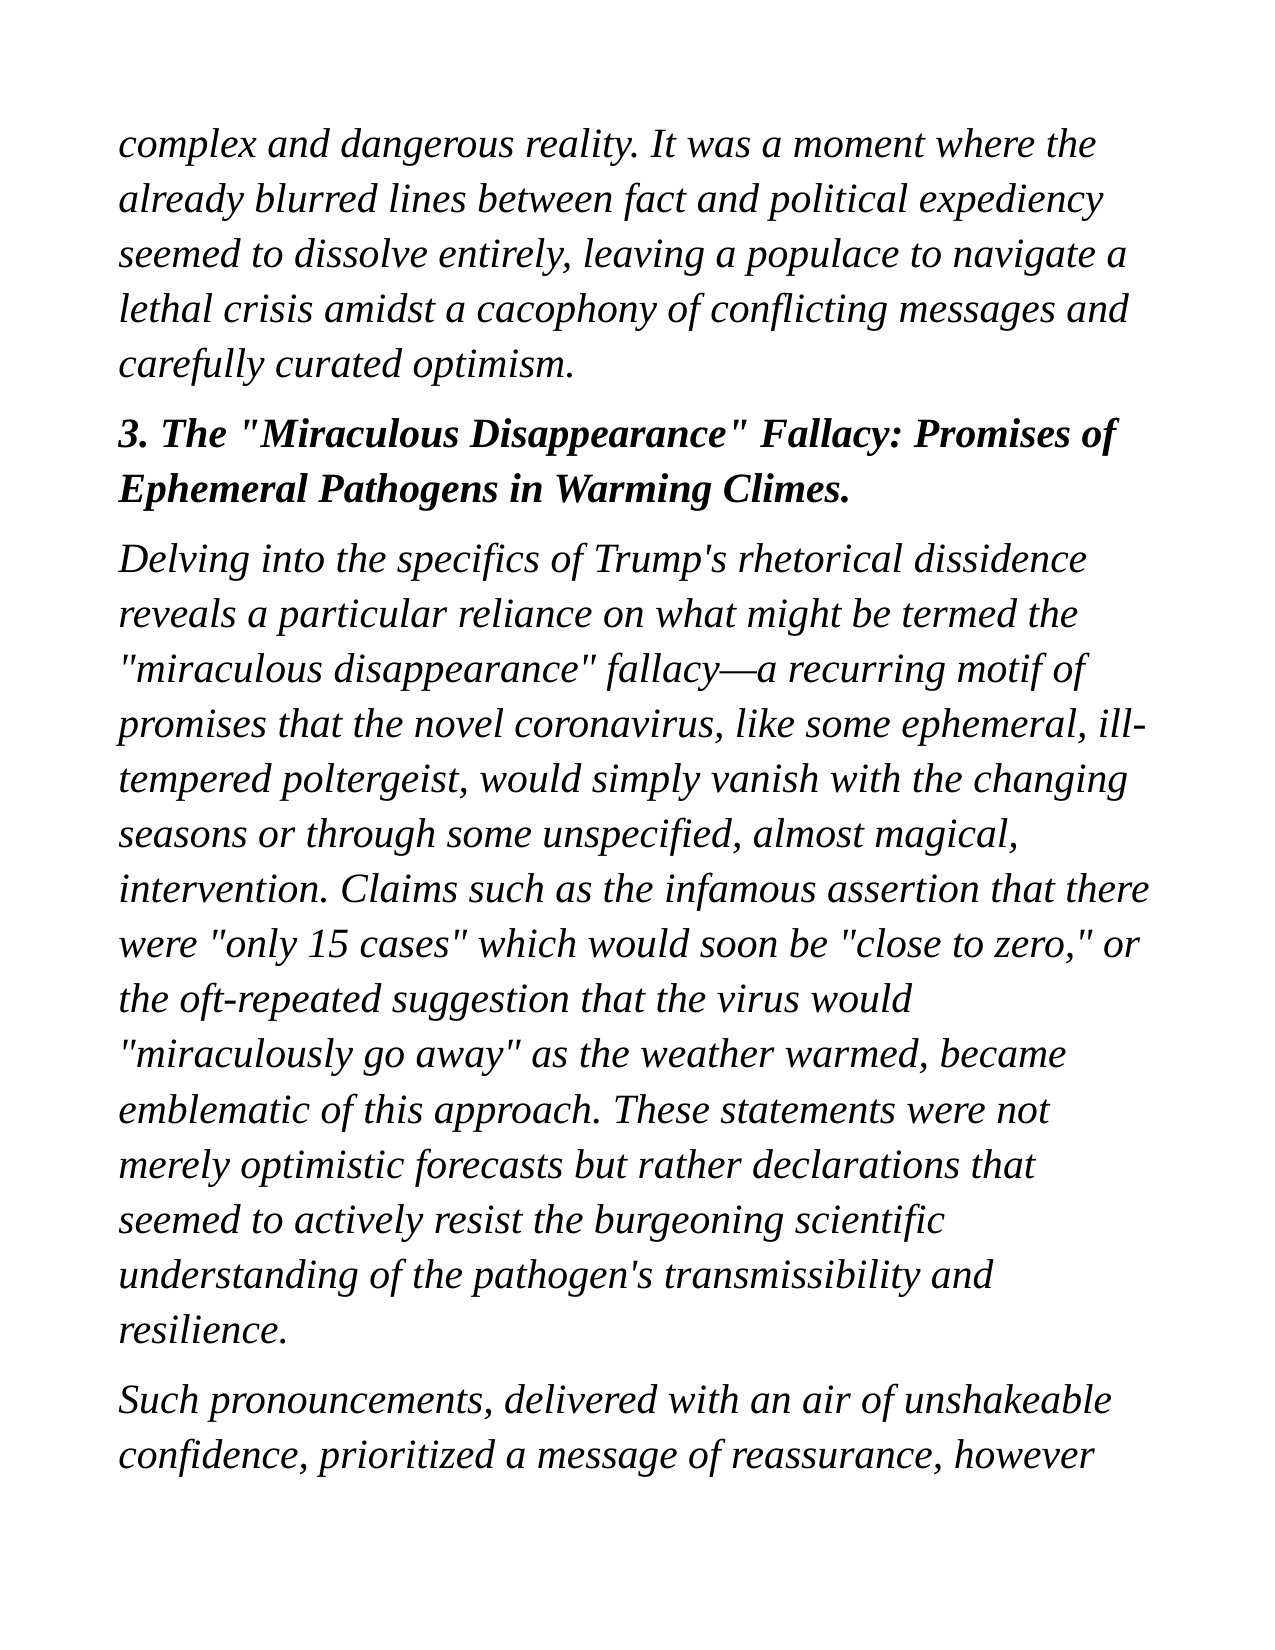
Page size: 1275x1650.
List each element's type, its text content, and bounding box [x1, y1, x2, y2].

text complex and dangerous reality. It was a moment where the already blurred lines between fact and political expediency seemed to dissolve entirely, leaving a populace to navigate a lethal crisis amidst a cacophony of conflicting messages and carefully curated optimism. [118, 118, 1157, 386]
text 3. The "Miraculous Disappearance" Fallacy: Promises of Ephemeral Pathogens in Warming Climes. [118, 408, 1157, 511]
text Such pronouncements, delivered with an air of unshakeable confidence, prioritized a message of reassurance, however [118, 1374, 1157, 1477]
text Delving into the specifics of Trump's rhetorical dissidence reveals a particular reliance on what might be termed the "miraculous disappearance" fallacy—a recurring motif of promises that the novel coronavirus, like some ephemeral, ill-tempered poltergeist, would simply vanish with the changing seasons or through some unspecified, almost magical, intervention. Claims such as the infamous assertion that there were "only 15 cases" which would soon be "close to zero," or the oft-repeated suggestion that the virus would "miraculously go away" as the weather warmed, became emblematic of this approach. These statements were not merely optimistic forecasts but rather declarations that seemed to actively resist the burgeoning scientific understanding of the pathogen's transmissibility and resilience. [118, 533, 1157, 1352]
